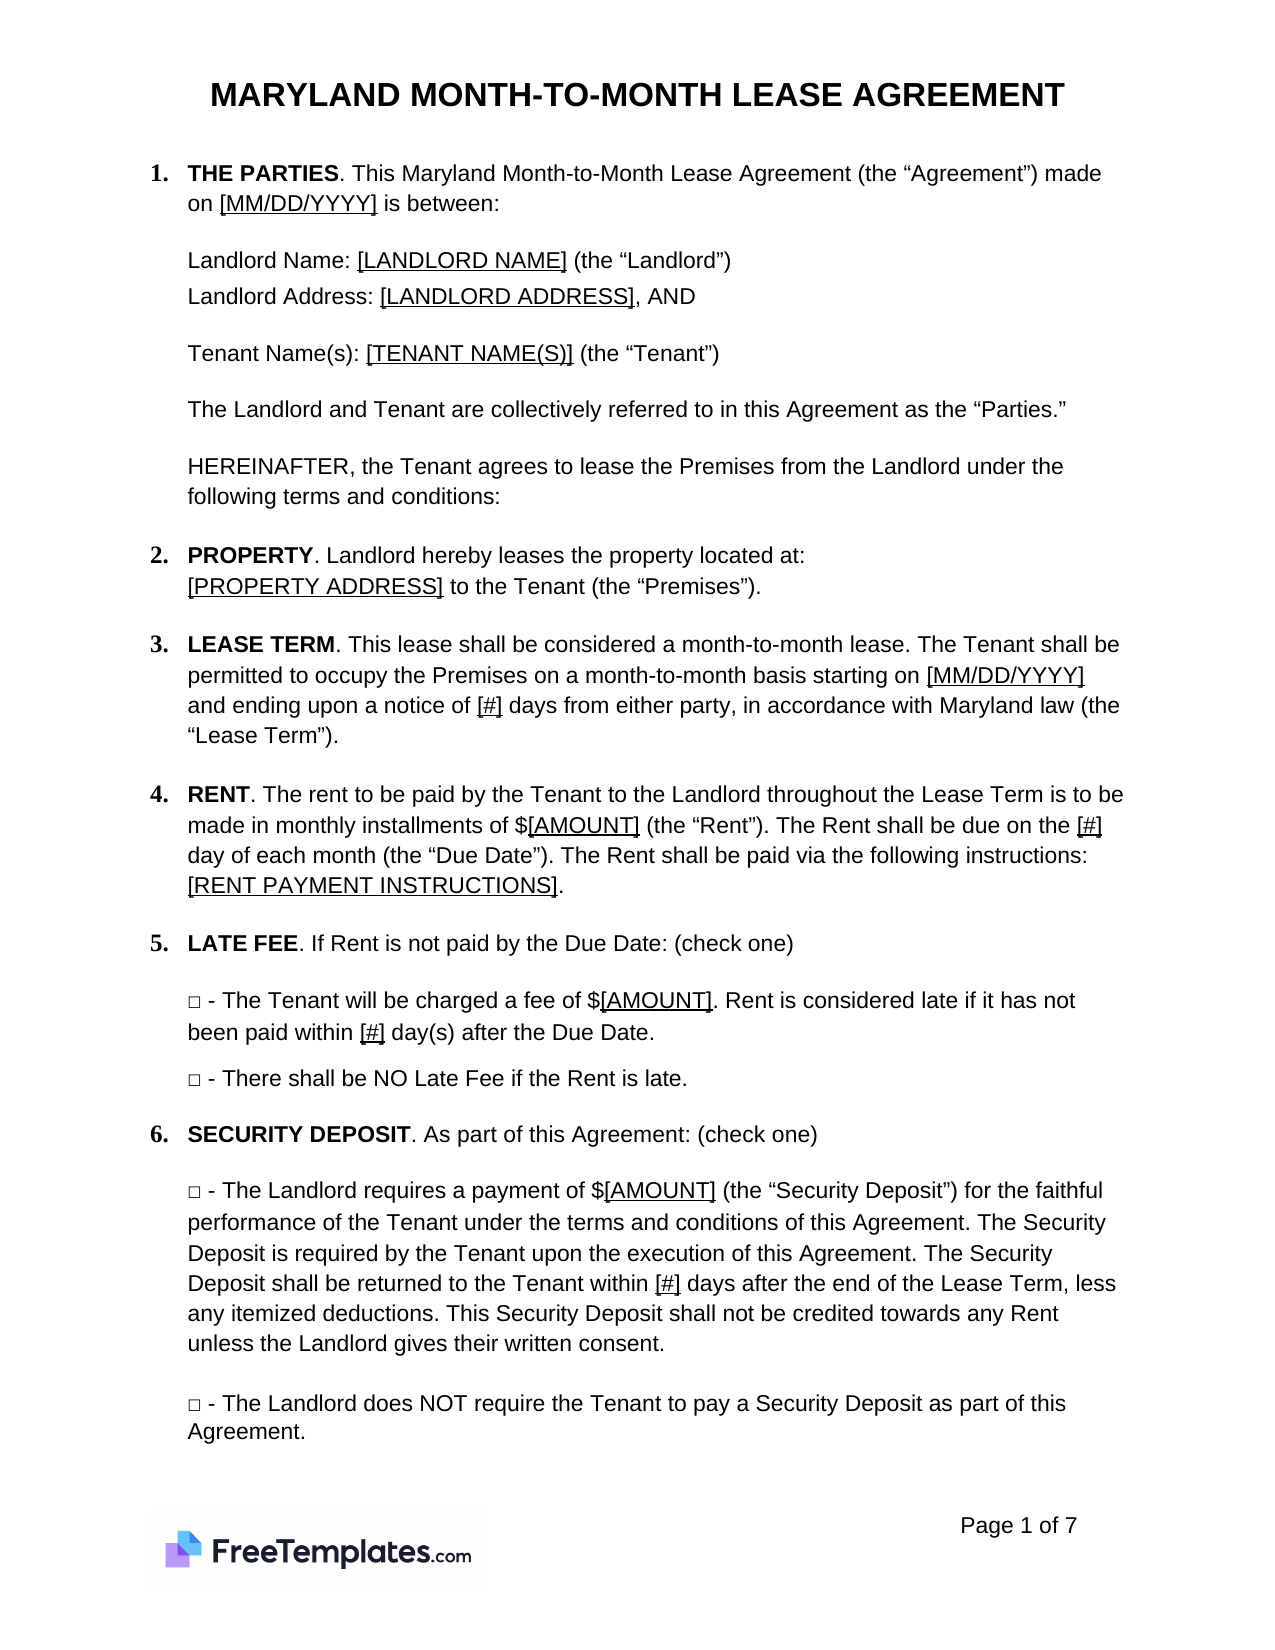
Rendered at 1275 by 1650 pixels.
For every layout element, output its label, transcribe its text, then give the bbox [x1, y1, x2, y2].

list THE PARTIES. This Maryland Month-to-Month Lease Agreement (the “Agreement”) made on [MM/DD/YYYY] is between: [150, 158, 1125, 217]
list RENT. The rent to be paid by the Tenant to the Landlord throughout the Lease Term is to be made in monthly installments of $[AMOUNT] (the “Rent”). The Rent shall be due on the [#] day of each month (the “Due Date”). The Rent shall be paid via the following instructions: [RENT PAYMENT INSTRUCTIONS]. [150, 779, 1125, 898]
list ☐ - There shall be NO Late Fee if the Rent is late. [187, 1061, 1125, 1093]
list ☐ - The Tenant will be charged a fee of $[AMOUNT]. Rent is considered late if it has not been paid within [#] day(s) after the Due Date. [187, 984, 1125, 1045]
list LEASE TERM. This lease shall be considered a month-to-month lease. The Tenant shall be permitted to occupy the Premises on a month-to-month basis starting on [MM/DD/YYYY] and ending upon a notice of [#] days from either party, in accordance with Maryland law (the “Lease Term”). [150, 629, 1125, 749]
text MARYLAND MONTH-TO-MONTH LEASE AGREEMENT [150, 75, 1125, 113]
list LATE FEE. If Rent is not paid by the Due Date: (check one) [150, 928, 1125, 957]
list Landlord Name: [LANDLORD NAME] (the “Landlord”) [187, 247, 1125, 273]
list [PROPERTY ADDRESS] to the Tenant (the “Premises”). [187, 573, 1125, 599]
list Tenant Name(s): [TENANT NAME(S)] (the “Tenant”) [187, 340, 1125, 366]
list HEREINAFTER, the Tenant agrees to lease the Premises from the Landlord under the following terms and conditions: [187, 453, 1125, 509]
list Landlord Address: [LANDLORD ADDRESS], AND [187, 283, 1125, 310]
list ☐ - The Landlord does NOT require the Tenant to pay a Security Deposit as part of this Agreement. [187, 1360, 1125, 1444]
list PROPERTY. Landlord hereby leases the property located at: [150, 540, 1125, 568]
list SECURITY DEPOSIT. As part of this Agreement: (check one) [150, 1119, 1125, 1148]
list ☐ - The Landlord requires a payment of $[AMOUNT] (the “Security Deposit”) for the faithful performance of the Tenant under the terms and conditions of this Agreement. The Security Deposit is required by the Tenant upon the execution of this Agreement. The Security Deposit shall be returned to the Tenant within [#] days after the end of the Lease Term, less any itemized deductions. This Security Deposit shall not be credited towards any Rent unless the Landlord gives their written consent. [187, 1174, 1125, 1356]
list The Landlord and Tenant are collectively referred to in this Agreement as the “Parties.” [187, 396, 1125, 423]
